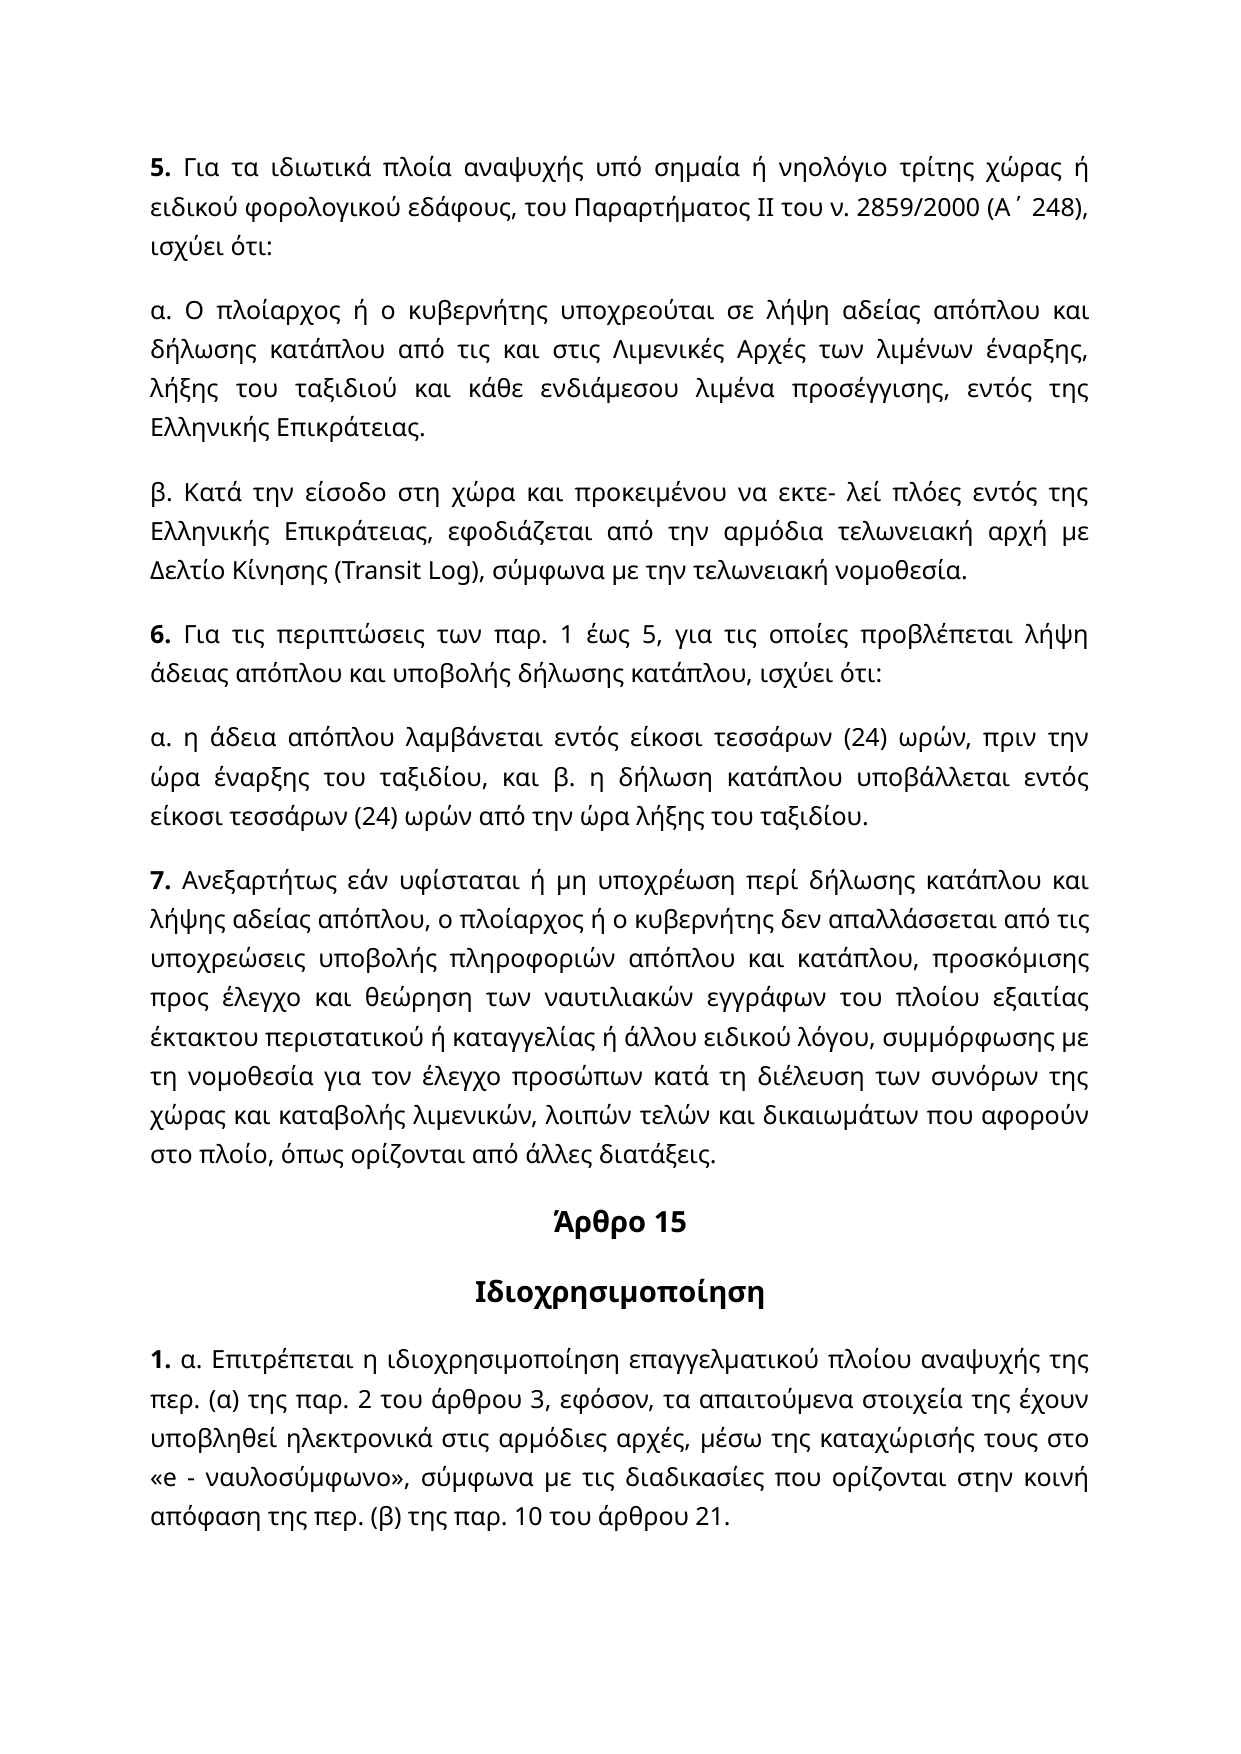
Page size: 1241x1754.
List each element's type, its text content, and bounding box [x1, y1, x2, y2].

text 7. Ανεξαρτήτως εάν υφίσταται ή μη υποχρέωση περί δήλωσης κατάπλου και λήψης αδείας απόπλου, ο πλοίαρχος ή ο κυβερνήτης δεν απαλλάσσεται από τις υποχρεώσεις υποβολής πληροφοριών απόπλου και κατάπλου, προσκόμισης προς έλεγχο και θεώρηση των ναυτιλιακών εγγράφων του πλοίου εξαιτίας έκτακτου περιστατικού ή καταγγελίας ή άλλου ειδικού λόγου, συμμόρφωσης με τη νομοθεσία για τον έλεγχο προσώπων κατά τη διέλευση των συνόρων της χώρας και καταβολής λιμενικών, λοιπών τελών και δικαιωμάτων που αφορούν στο πλοίο, όπως ορίζονται από άλλες διατάξεις. [150, 862, 1090, 1171]
text α. η άδεια απόπλου λαμβάνεται εντός είκοσι τεσσάρων (24) ωρών, πριν την ώρα έναρξης του ταξιδίου, και β. η δήλωση κατάπλου υποβάλλεται εντός είκοσι τεσσάρων (24) ωρών από την ώρα λήξης του ταξιδίου. [150, 720, 1090, 832]
text 6. Για τις περιπτώσεις των παρ. 1 έως 5, για τις οποίες προβλέπεται λήψη άδειας απόπλου και υποβολής δήλωσης κατάπλου, ισχύει ότι: [150, 617, 1090, 690]
text α. Ο πλοίαρχος ή ο κυβερνήτης υποχρεούται σε λήψη αδείας απόπλου και δήλωσης κατάπλου από τις και στις Λιμενικές Αρχές των λιμένων έναρξης, λήξης του ταξιδιού και κάθε ενδιάμεσου λιμένα προσέγγισης, εντός της Ελληνικής Επικράτειας. [150, 292, 1090, 444]
text 5. Για τα ιδιωτικά πλοία αναψυχής υπό σημαία ή νηολόγιο τρίτης χώρας ή ειδικού φορολογικού εδάφους, του Παραρτήματος II του ν. 2859/2000 (Α΄ 248), ισχύει ότι: [150, 150, 1090, 262]
subtitle Ιδιοχρησιμοποίηση [150, 1271, 1090, 1311]
text 1. α. Επιτρέπεται η ιδιοχρησιμοποίηση επαγγελματικού πλοίου αναψυχής της περ. (α) της παρ. 2 του άρθρου 3, εφόσον, τα απαιτούμενα στοιχεία της έχουν υποβληθεί ηλεκτρονικά στις αρμόδιες αρχές, μέσω της καταχώρισής τους στο «e - ναυλοσύμφωνο», σύμφωνα με τις διαδικασίες που ορίζονται στην κοινή απόφαση της περ. (β) της παρ. 10 του άρθρου 21. [150, 1342, 1090, 1533]
subtitle Άρθρο 15 [150, 1201, 1090, 1241]
text β. Κατά την είσοδο στη χώρα και προκειμένου να εκτε- λεί πλόες εντός της Ελληνικής Επικράτειας, εφοδιάζεται από την αρμόδια τελωνειακή αρχή με Δελτίο Κίνησης (Transit Log), σύμφωνα με την τελωνειακή νομοθεσία. [150, 474, 1090, 587]
